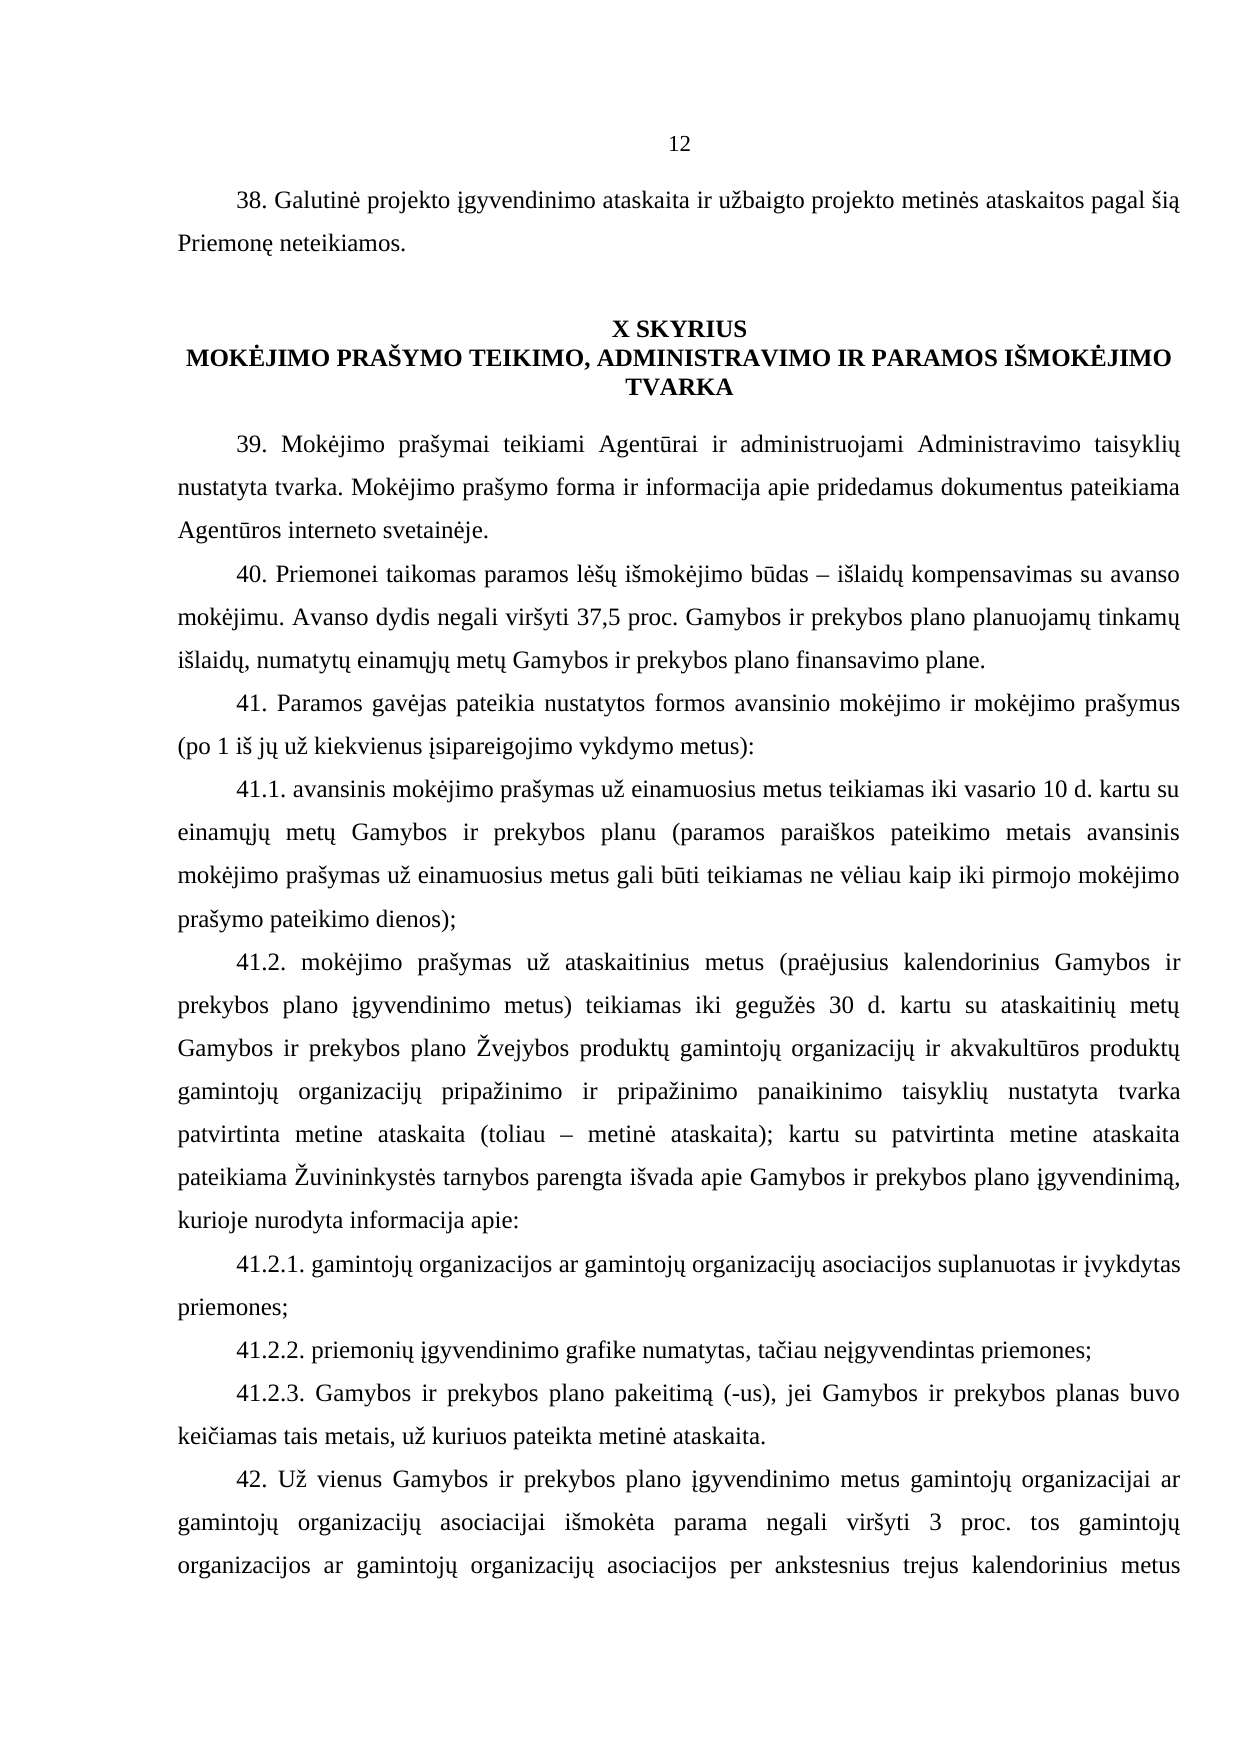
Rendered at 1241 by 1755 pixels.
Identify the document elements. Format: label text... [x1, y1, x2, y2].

text X SKYRIUS [177, 314, 1181, 343]
text 38. Galutinė projekto įgyvendinimo ataskaita ir užbaigto projekto metinės ataskaitos pagal šią Priemonę neteikiamos. [177, 185, 1181, 257]
text 41.2.1. gamintojų organizacijos ar gamintojų organizacijų asociacijos suplanuotas ir įvykdytas priemones; [177, 1249, 1181, 1321]
text 41. Paramos gavėjas pateikia nustatytos formos avansinio mokėjimo ir mokėjimo prašymus (po 1 iš jų už kiekvienus įsipareigojimo vykdymo metus): [177, 688, 1181, 760]
text 41.2.3. Gamybos ir prekybos plano pakeitimą (-us), jei Gamybos ir prekybos planas buvo keičiamas tais metais, už kuriuos pateikta metinė ataskaita. [177, 1378, 1181, 1450]
text 39. Mokėjimo prašymai teikiami Agentūrai ir administruojami Administravimo taisyklių nustatyta tvarka. Mokėjimo prašymo forma ir informacija apie pridedamus dokumentus pateikiama Agentūros interneto svetainėje. [177, 429, 1181, 544]
text 42. Už vienus Gamybos ir prekybos plano įgyvendinimo metus gamintojų organizacijai ar gamintojų organizacijų asociacijai išmokėta parama negali viršyti 3 proc. tos gamintojų organizacijos ar gamintojų organizacijų asociacijos per ankstesnius trejus kalendorinius metus [177, 1464, 1181, 1579]
text 41.2.2. priemonių įgyvendinimo grafike numatytas, tačiau neįgyvendintas priemones; [177, 1335, 1181, 1364]
text 40. Priemonei taikomas paramos lėšų išmokėjimo būdas – išlaidų kompensavimas su avanso mokėjimu. Avanso dydis negali viršyti 37,5 proc. Gamybos ir prekybos plano planuojamų tinkamų išlaidų, numatytų einamųjų metų Gamybos ir prekybos plano finansavimo plane. [177, 559, 1181, 674]
text 41.2. mokėjimo prašymas už ataskaitinius metus (praėjusius kalendorinius Gamybos ir prekybos plano įgyvendinimo metus) teikiamas iki gegužės 30 d. kartu su ataskaitinių metų Gamybos ir prekybos plano Žvejybos produktų gamintojų organizacijų ir akvakultūros produktų gamintojų organizacijų pripažinimo ir pripažinimo panaikinimo taisyklių nustatyta tvarka patvirtinta metine ataskaita (toliau – metinė ataskaita); kartu su patvirtinta metine ataskaita pateikiama Žuvininkystės tarnybos parengta išvada apie Gamybos ir prekybos plano įgyvendinimą, kurioje nurodyta informacija apie: [177, 947, 1181, 1234]
text 41.1. avansinis mokėjimo prašymas už einamuosius metus teikiamas iki vasario 10 d. kartu su einamųjų metų Gamybos ir prekybos planu (paramos paraiškos pateikimo metais avansinis mokėjimo prašymas už einamuosius metus gali būti teikiamas ne vėliau kaip iki pirmojo mokėjimo prašymo pateikimo dienos); [177, 774, 1181, 932]
text MOKĖJIMO PRAŠYMO TEIKIMO, ADMINISTRAVIMO IR PARAMOS IŠMOKĖJIMO TVARKA [177, 343, 1181, 401]
